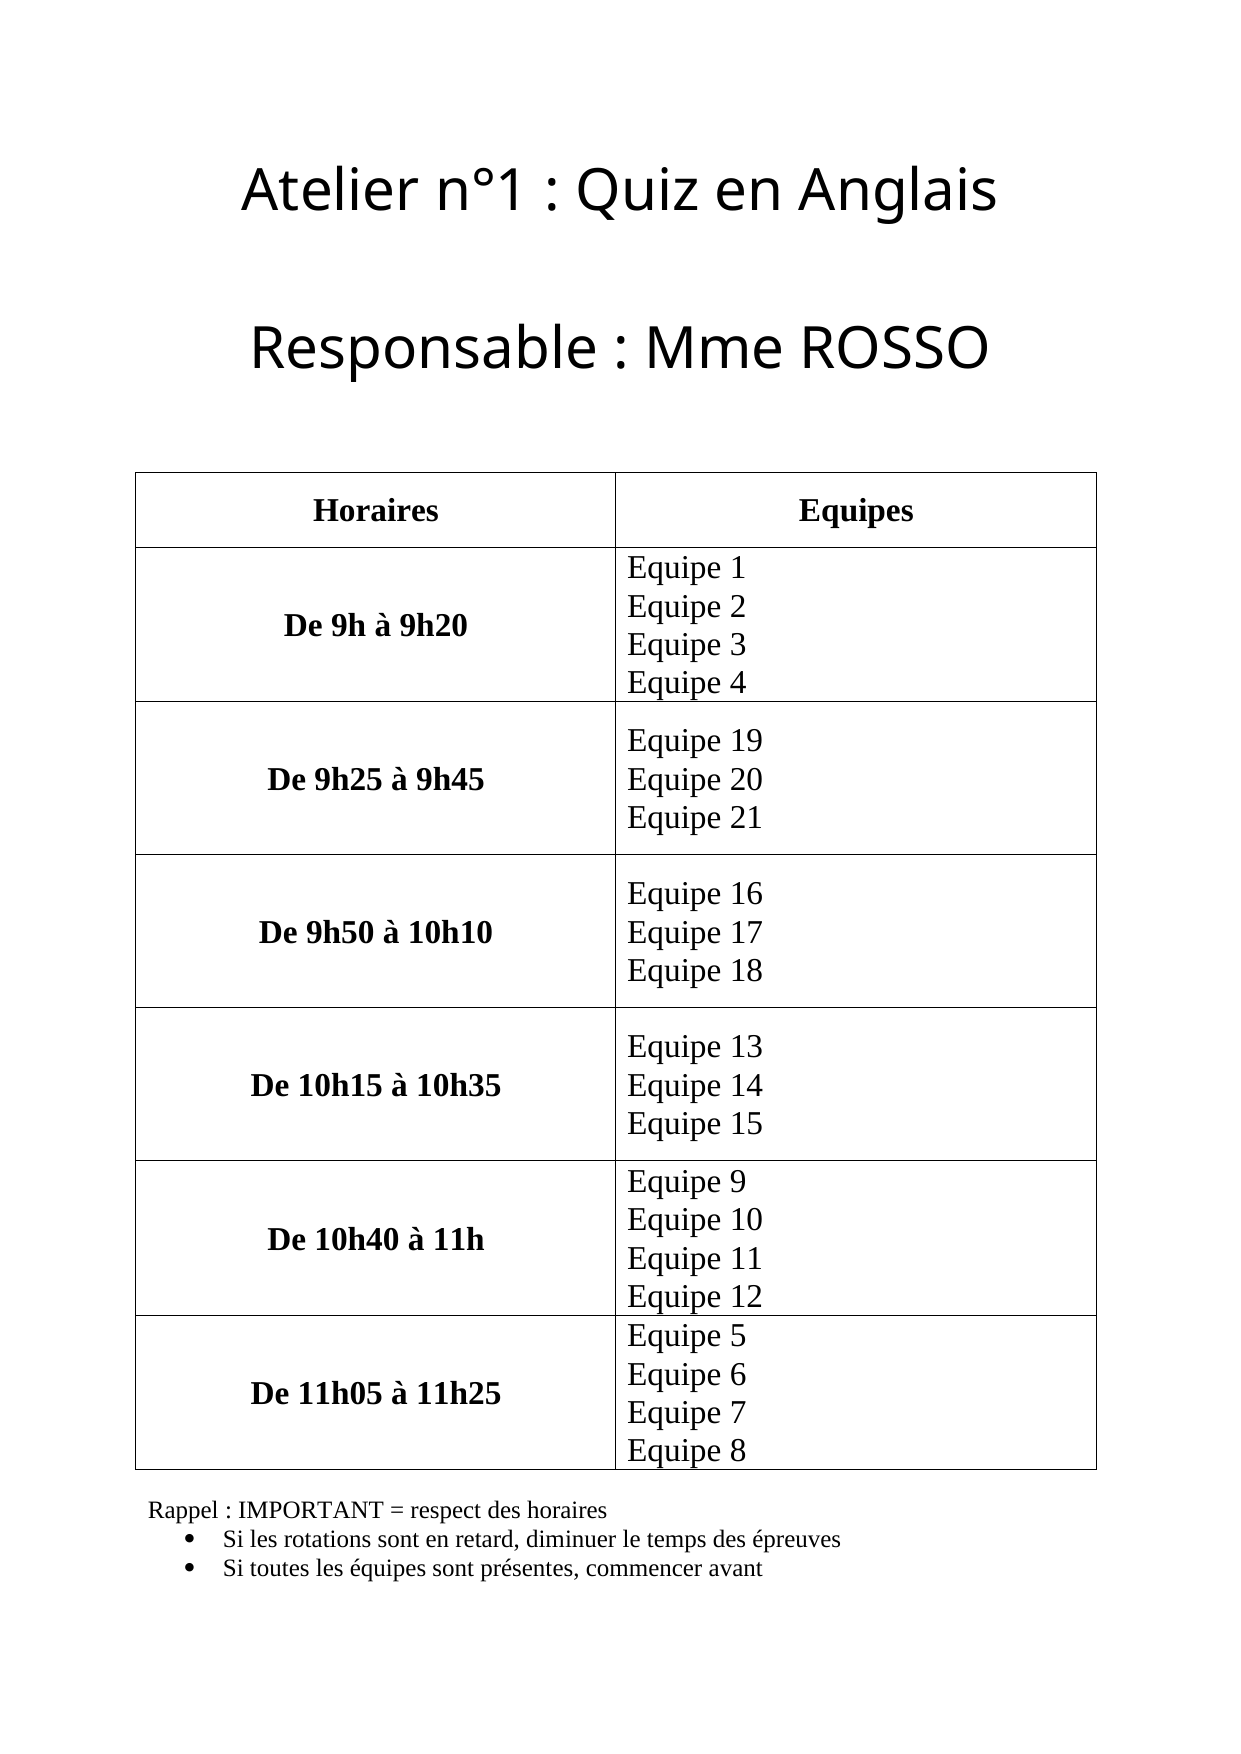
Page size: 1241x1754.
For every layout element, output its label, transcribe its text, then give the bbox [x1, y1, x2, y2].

text Responsable : Mme ROSSO [148, 307, 1092, 386]
table_cell De 11h05 à 11h25 [136, 1316, 615, 1469]
text Atelier n°1 : Quiz en Anglais [148, 148, 1092, 227]
table_cell De 9h à 9h20 [136, 548, 615, 701]
table_cell Equipe 1 Equipe 2 Equipe 3 Equipe 4 [616, 548, 1096, 701]
table_cell Equipe 19 Equipe 20 Equipe 21 [616, 702, 1096, 854]
table_cell Equipe 13 Equipe 14 Equipe 15 [616, 1008, 1096, 1160]
list Si les rotations sont en retard, diminuer le temps des épreuves [185, 1524, 1092, 1553]
table_cell Equipe 16 Equipe 17 Equipe 18 [616, 855, 1096, 1007]
table_header Horaires [136, 473, 615, 547]
table_cell De 9h25 à 9h45 [136, 702, 615, 854]
table_cell De 10h40 à 11h [136, 1161, 615, 1315]
list Si toutes les équipes sont présentes, commencer avant [185, 1553, 1092, 1581]
text Rappel : IMPORTANT = respect des horaires [148, 1495, 1092, 1524]
table_header Equipes [616, 473, 1096, 547]
table_cell Equipe 5 Equipe 6 Equipe 7 Equipe 8 [616, 1316, 1096, 1469]
table_cell De 10h15 à 10h35 [136, 1008, 615, 1160]
table_cell De 9h50 à 10h10 [136, 855, 615, 1007]
table_cell Equipe 9 Equipe 10 Equipe 11 Equipe 12 [616, 1161, 1096, 1315]
